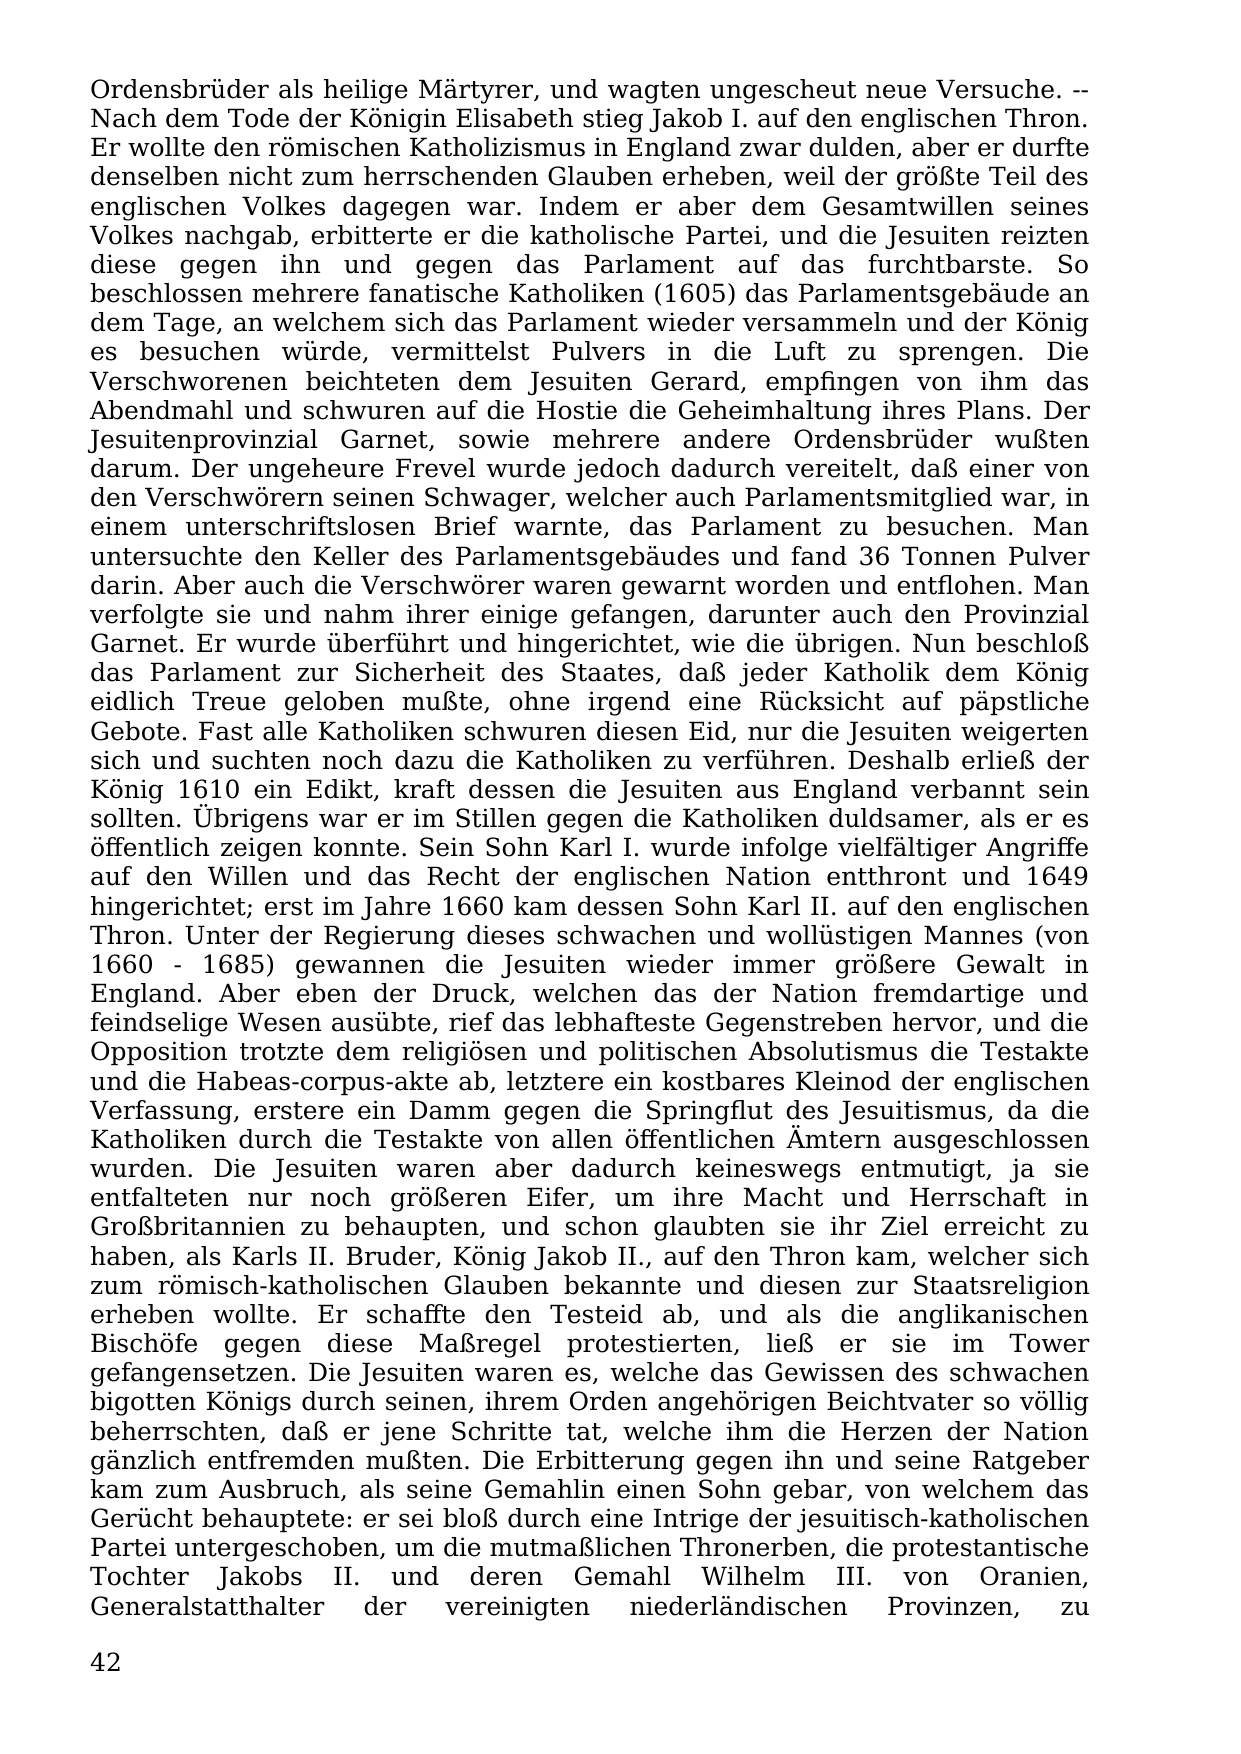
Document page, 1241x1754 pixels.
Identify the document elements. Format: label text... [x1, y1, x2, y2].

text Ordensbrüder als heilige Märtyrer, und wagten ungescheut neue Versuche. -- Nach dem Tode der Königin Elisabeth stieg Jakob I. auf den englischen Thron. Er wollte den römischen Katholizismus in England zwar dulden, aber er durfte denselben nicht zum herrschenden Glauben erheben, weil der größte Teil des englischen Volkes dagegen war. Indem er aber dem Gesamtwillen seines Volkes nachgab, erbitterte er die katholische Partei, und die Jesuiten reizten diese gegen ihn und gegen das Parlament auf das furchtbarste. So beschlossen mehrere fanatische Katholiken (1605) das Parlamentsgebäude an dem Tage, an welchem sich das Parlament wieder versammeln und der König es besuchen würde, vermittelst Pulvers in die Luft zu sprengen. Die Verschworenen beichteten dem Jesuiten Gerard, empfingen von ihm das Abendmahl und schwuren auf die Hostie die Geheimhaltung ihres Plans. Der Jesuitenprovinzial Garnet, sowie mehrere andere Ordensbrüder wußten darum. Der ungeheure Frevel wurde jedoch dadurch vereitelt, daß einer von den Verschwörern seinen Schwager, welcher auch Parlamentsmitglied war, in einem unterschriftslosen Brief warnte, das Parlament zu besuchen. Man untersuchte den Keller des Parlamentsgebäudes und fand 36 Tonnen Pulver darin. Aber auch die Verschwörer waren gewarnt worden und entflohen. Man verfolgte sie und nahm ihrer einige gefangen, darunter auch den Provinzial Garnet. Er wurde überführt und hingerichtet, wie die übrigen. Nun beschloß das Parlament zur Sicherheit des Staates, daß jeder Katholik dem König eidlich Treue geloben mußte, ohne irgend eine Rücksicht auf päpstliche Gebote. Fast alle Katholiken schwuren diesen Eid, nur die Jesuiten weigerten sich und suchten noch dazu die Katholiken zu verführen. Deshalb erließ der König 1610 ein Edikt, kraft dessen die Jesuiten aus England verbannt sein sollten. Übrigens war er im Stillen gegen die Katholiken duldsamer, als er es öffentlich zeigen konnte. Sein Sohn Karl I. wurde infolge vielfältiger Angriffe auf den Willen und das Recht der englischen Nation entthront und 1649 hingerichtet; erst im Jahre 1660 kam dessen Sohn Karl II. auf den englischen Thron. Unter der Regierung dieses schwachen und wollüstigen Mannes (von 1660 - 1685) gewannen die Jesuiten wieder immer größere Gewalt in England. Aber eben der Druck, welchen das der Nation fremdartige und feindselige Wesen ausübte, rief das lebhafteste Gegenstreben hervor, und die Opposition trotzte dem religiösen und politischen Absolutismus die Testakte und die Habeas-corpus-akte ab, letztere ein kostbares Kleinod der englischen Verfassung, erstere ein Damm gegen die Springflut des Jesuitismus, da die Katholiken durch die Testakte von allen öffentlichen Ämtern ausgeschlossen wurden. Die Jesuiten waren aber dadurch keineswegs entmutigt, ja sie entfalteten nur noch größeren Eifer, um ihre Macht und Herrschaft in Großbritannien zu behaupten, und schon glaubten sie ihr Ziel erreicht zu haben, als Karls II. Bruder, König Jakob II., auf den Thron kam, welcher sich zum römisch-katholischen Glauben bekannte und diesen zur Staatsreligion erheben wollte. Er schaffte den Testeid ab, und als die anglikanischen Bischöfe gegen diese Maßregel protestierten, ließ er sie im Tower gefangensetzen. Die Jesuiten waren es, welche das Gewissen des schwachen bigotten Königs durch seinen, ihrem Orden angehörigen Beichtvater so völlig beherrschten, daß er jene Schritte tat, welche ihm die Herzen der Nation gänzlich entfremden mußten. Die Erbitterung gegen ihn und seine Ratgeber kam zum Ausbruch, als seine Gemahlin einen Sohn gebar, von welchem das Gerücht behauptete: er sei bloß durch eine Intrige der jesuitisch-katholischen Partei untergeschoben, um die mutmaßlichen Thronerben, die protestantische Tochter Jakobs II. und deren Gemahl Wilhelm III. von Oranien, Generalstatthalter der vereinigten niederländischen Provinzen, zu [90, 75, 1091, 1621]
